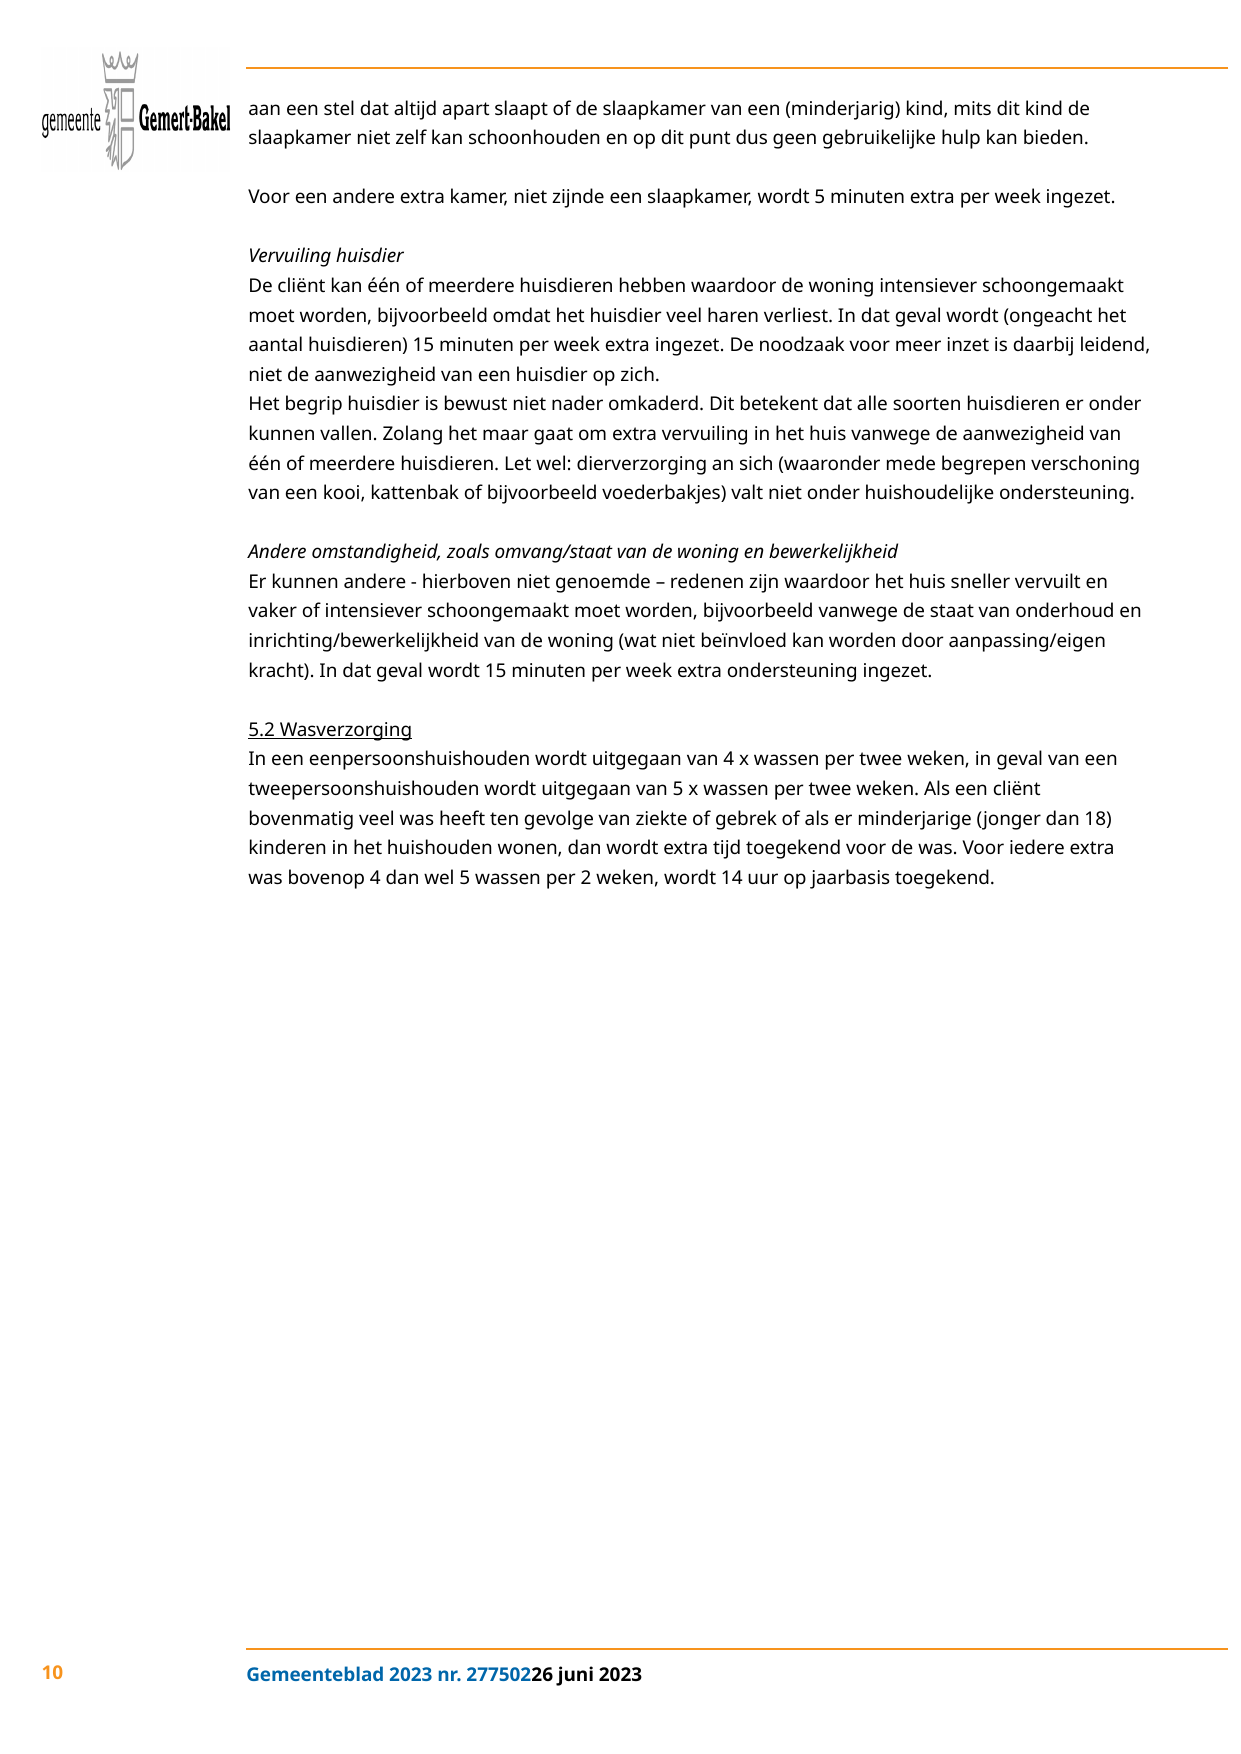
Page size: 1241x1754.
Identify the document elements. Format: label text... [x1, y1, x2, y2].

text In een eenpersoonshuishouden wordt uitgegaan van 4 x wassen per twee weken, in geval van een tweepersoonshuishouden wordt uitgegaan van 5 x wassen per twee weken. Als een cliënt bovenmatig veel was heeft ten gevolge van ziekte of gebrek of als er minderjarige (jonger dan 18) kinderen in het huishouden wonen, dan wordt extra tijd toegekend voor de was. Voor iedere extra was bovenop 4 dan wel 5 wassen per 2 weken, wordt 14 uur op jaarbasis toegekend. [248, 746, 1152, 890]
text aan een stel dat altijd apart slaapt of de slaapkamer van een (minderjarig) kind, mits dit kind de slaapkamer niet zelf kan schoonhouden en op dit punt dus geen gebruikelijke hulp kan bieden. [248, 95, 1152, 150]
text Het begrip huisdier is bewust niet nader omkaderd. Dit betekent dat alle soorten huisdieren er onder kunnen vallen. Zolang het maar gaat om extra vervuiling in het huis vanwege de aanwezigheid van één of meerdere huisdieren. Let wel: dierverzorging an sich (waaronder mede begrepen verschoning van een kooi, kattenbak of bijvoorbeeld voederbakjes) valt niet onder huishoudelijke ondersteuning. [248, 391, 1152, 505]
text 5.2 Wasverzorging [248, 716, 1152, 742]
text De cliënt kan één of meerdere huisdieren hebben waardoor de woning intensiever schoongemaakt moet worden, bijvoorbeeld omdat het huisdier veel haren verliest. In dat geval wordt (ongeacht het aantal huisdieren) 15 minuten per week extra ingezet. De noodzaak voor meer inzet is daarbij leidend, niet de aanwezigheid van een huisdier op zich. [248, 272, 1152, 387]
text Andere omstandigheid, zoals omvang/staat van de woning en bewerkelijkheid [248, 538, 1152, 564]
text Voor een andere extra kamer, niet zijnde een slaapkamer, wordt 5 minuten extra per week ingezet. [248, 183, 1152, 209]
text Er kunnen andere - hierboven niet genoemde – redenen zijn waardoor het huis sneller vervuilt en vaker of intensiever schoongemaakt moet worden, bijvoorbeeld vanwege de staat van onderhoud en inrichting/bewerkelijkheid van de woning (wat niet beïnvloed kan worden door aanpassing/eigen kracht). In dat geval wordt 15 minuten per week extra ondersteuning ingezet. [248, 568, 1152, 683]
picture [41, 47, 231, 172]
text Vervuiling huisdier [248, 243, 1152, 268]
